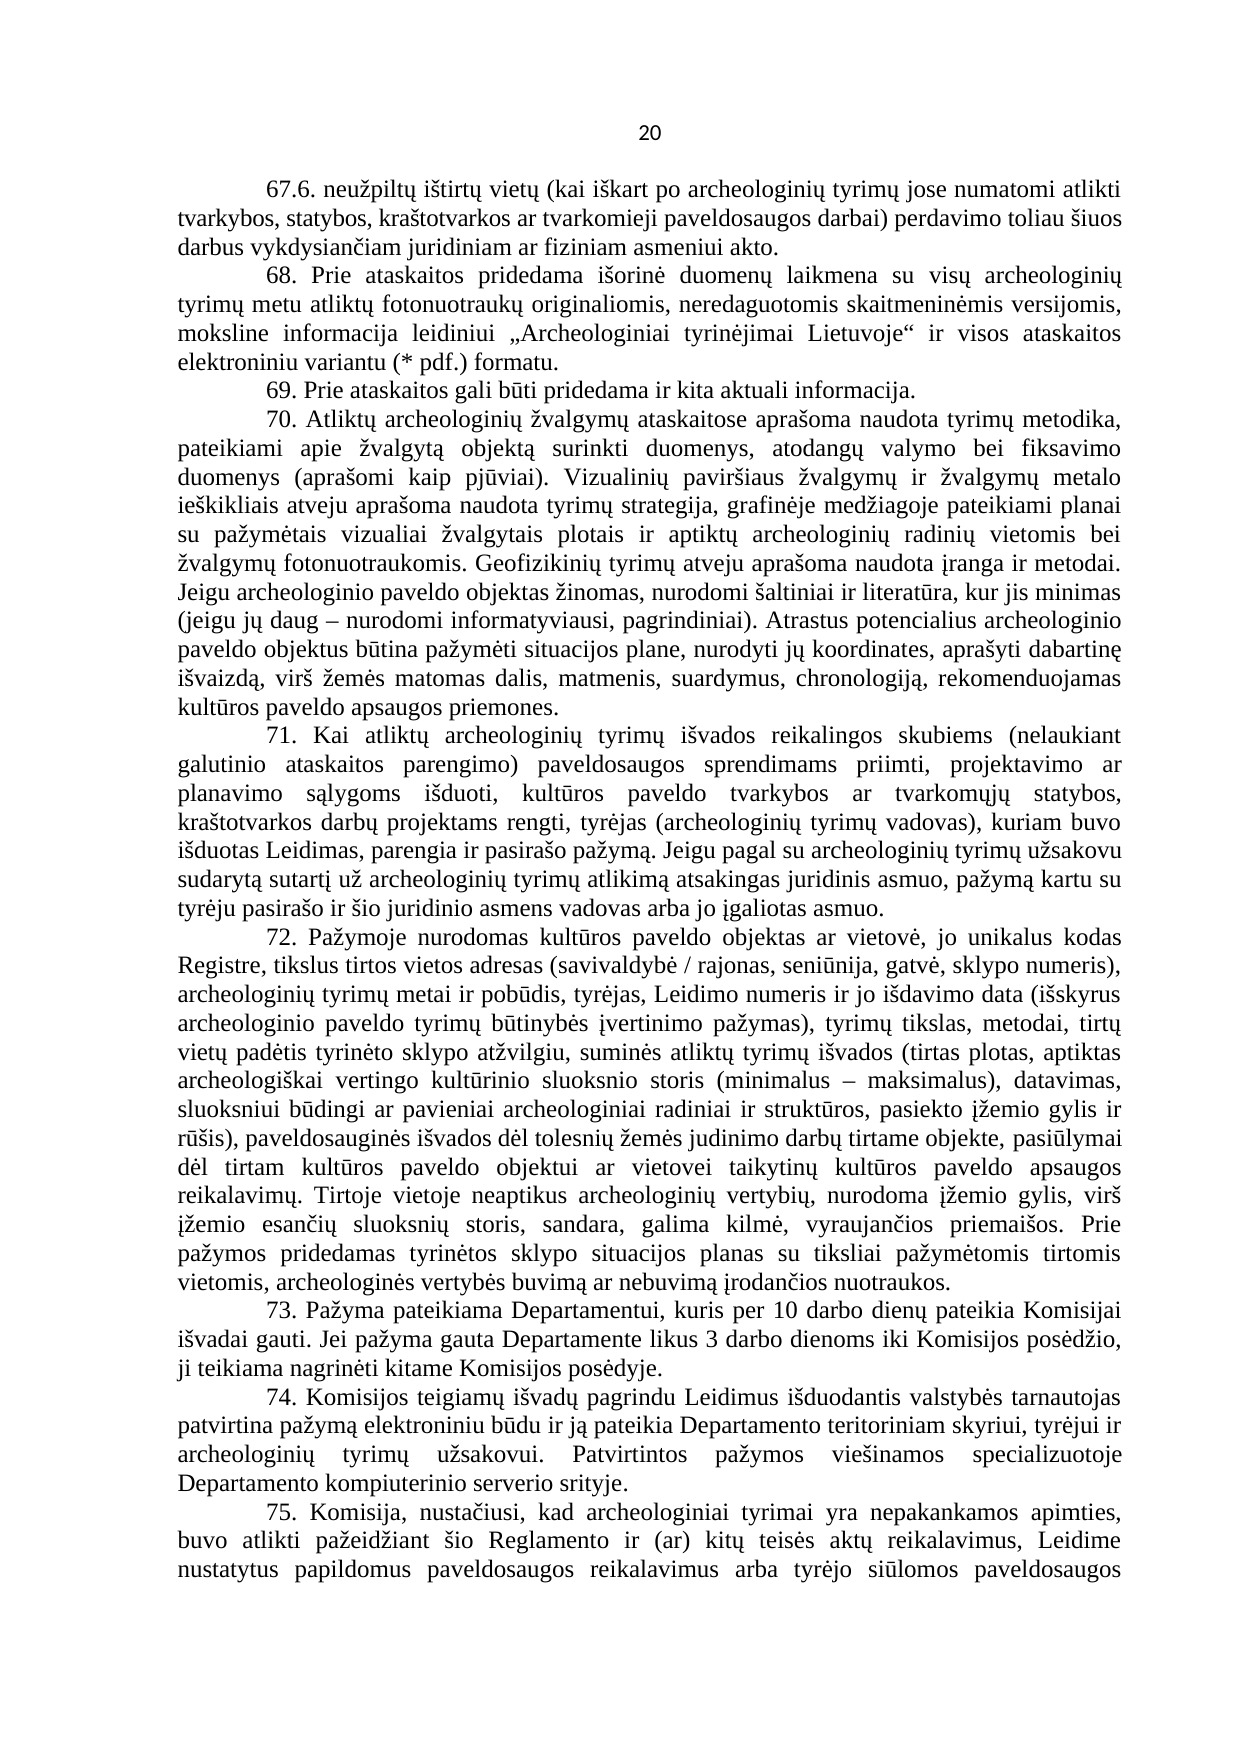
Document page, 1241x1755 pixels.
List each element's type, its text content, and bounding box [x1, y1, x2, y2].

text 72. Pažymoje nurodomas kultūros paveldo objektas ar vietovė, jo unikalus kodas Registre, tikslus tirtos vietos adresas (savivaldybė / rajonas, seniūnija, gatvė, sklypo numeris), archeologinių tyrimų metai ir pobūdis, tyrėjas, Leidimo numeris ir jo išdavimo data (išskyrus archeologinio paveldo tyrimų būtinybės įvertinimo pažymas), tyrimų tikslas, metodai, tirtų vietų padėtis tyrinėto sklypo atžvilgiu, suminės atliktų tyrimų išvados (tirtas plotas, aptiktas archeologiškai vertingo kultūrinio sluoksnio storis (minimalus – maksimalus), datavimas, sluoksniui būdingi ar pavieniai archeologiniai radiniai ir struktūros, pasiekto įžemio gylis ir rūšis), paveldosauginės išvados dėl tolesnių žemės judinimo darbų tirtame objekte, pasiūlymai dėl tirtam kultūros paveldo objektui ar vietovei taikytinų kultūros paveldo apsaugos reikalavimų. Tirtoje vietoje neaptikus archeologinių vertybių, nurodoma įžemio gylis, virš įžemio esančių sluoksnių storis, sandara, galima kilmė, vyraujančios priemaišos. Prie pažymos pridedamas tyrinėtos sklypo situacijos planas su tiksliai pažymėtomis tirtomis vietomis, archeologinės vertybės buvimą ar nebuvimą įrodančios nuotraukos. [177, 922, 1122, 1295]
text 69. Prie ataskaitos gali būti pridedama ir kita aktuali informacija. [177, 375, 1122, 404]
text 71. Kai atliktų archeologinių tyrimų išvados reikalingos skubiems (nelaukiant galutinio ataskaitos parengimo) paveldosaugos sprendimams priimti, projektavimo ar planavimo sąlygoms išduoti, kultūros paveldo tvarkybos ar tvarkomųjų statybos, kraštotvarkos darbų projektams rengti, tyrėjas (archeologinių tyrimų vadovas), kuriam buvo išduotas Leidimas, parengia ir pasirašo pažymą. Jeigu pagal su archeologinių tyrimų užsakovu sudarytą sutartį už archeologinių tyrimų atlikimą atsakingas juridinis asmuo, pažymą kartu su tyrėju pasirašo ir šio juridinio asmens vadovas arba jo įgaliotas asmuo. [177, 720, 1122, 922]
text 68. Prie ataskaitos pridedama išorinė duomenų laikmena su visų archeologinių tyrimų metu atliktų fotonuotraukų originaliomis, neredaguotomis skaitmeninėmis versijomis, moksline informacija leidiniui „Archeologiniai tyrinėjimai Lietuvoje“ ir visos ataskaitos elektroniniu variantu (* pdf.) formatu. [177, 260, 1122, 375]
text 70. Atliktų archeologinių žvalgymų ataskaitose aprašoma naudota tyrimų metodika, pateikiami apie žvalgytą objektą surinkti duomenys, atodangų valymo bei fiksavimo duomenys (aprašomi kaip pjūviai). Vizualinių paviršiaus žvalgymų ir žvalgymų metalo ieškikliais atveju aprašoma naudota tyrimų strategija, grafinėje medžiagoje pateikiami planai su pažymėtais vizualiai žvalgytais plotais ir aptiktų archeologinių radinių vietomis bei žvalgymų fotonuotraukomis. Geofizikinių tyrimų atveju aprašoma naudota įranga ir metodai. Jeigu archeologinio paveldo objektas žinomas, nurodomi šaltiniai ir literatūra, kur jis minimas (jeigu jų daug – nurodomi informatyviausi, pagrindiniai). Atrastus potencialius archeologinio paveldo objektus būtina pažymėti situacijos plane, nurodyti jų koordinates, aprašyti dabartinę išvaizdą, virš žemės matomas dalis, matmenis, suardymus, chronologiją, rekomenduojamas kultūros paveldo apsaugos priemones. [177, 404, 1122, 720]
text 75. Komisija, nustačiusi, kad archeologiniai tyrimai yra nepakankamos apimties, buvo atlikti pažeidžiant šio Reglamento ir (ar) kitų teisės aktų reikalavimus, Leidime nustatytus papildomus paveldosaugos reikalavimus arba tyrėjo siūlomos paveldosaugos [177, 1497, 1122, 1583]
text 74. Komisijos teigiamų išvadų pagrindu Leidimus išduodantis valstybės tarnautojas patvirtina pažymą elektroniniu būdu ir ją pateikia Departamento teritoriniam skyriui, tyrėjui ir archeologinių tyrimų užsakovui. Patvirtintos pažymos viešinamos specializuotoje Departamento kompiuterinio serverio srityje. [177, 1382, 1122, 1497]
text 73. Pažyma pateikiama Departamentui, kuris per 10 darbo dienų pateikia Komisijai išvadai gauti. Jei pažyma gauta Departamente likus 3 darbo dienoms iki Komisijos posėdžio, ji teikiama nagrinėti kitame Komisijos posėdyje. [177, 1295, 1122, 1382]
text 67.6. neužpiltų ištirtų vietų (kai iškart po archeologinių tyrimų jose numatomi atlikti tvarkybos, statybos, kraštotvarkos ar tvarkomieji paveldosaugos darbai) perdavimo toliau šiuos darbus vykdysiančiam juridiniam ar fiziniam asmeniui akto. [177, 174, 1122, 260]
